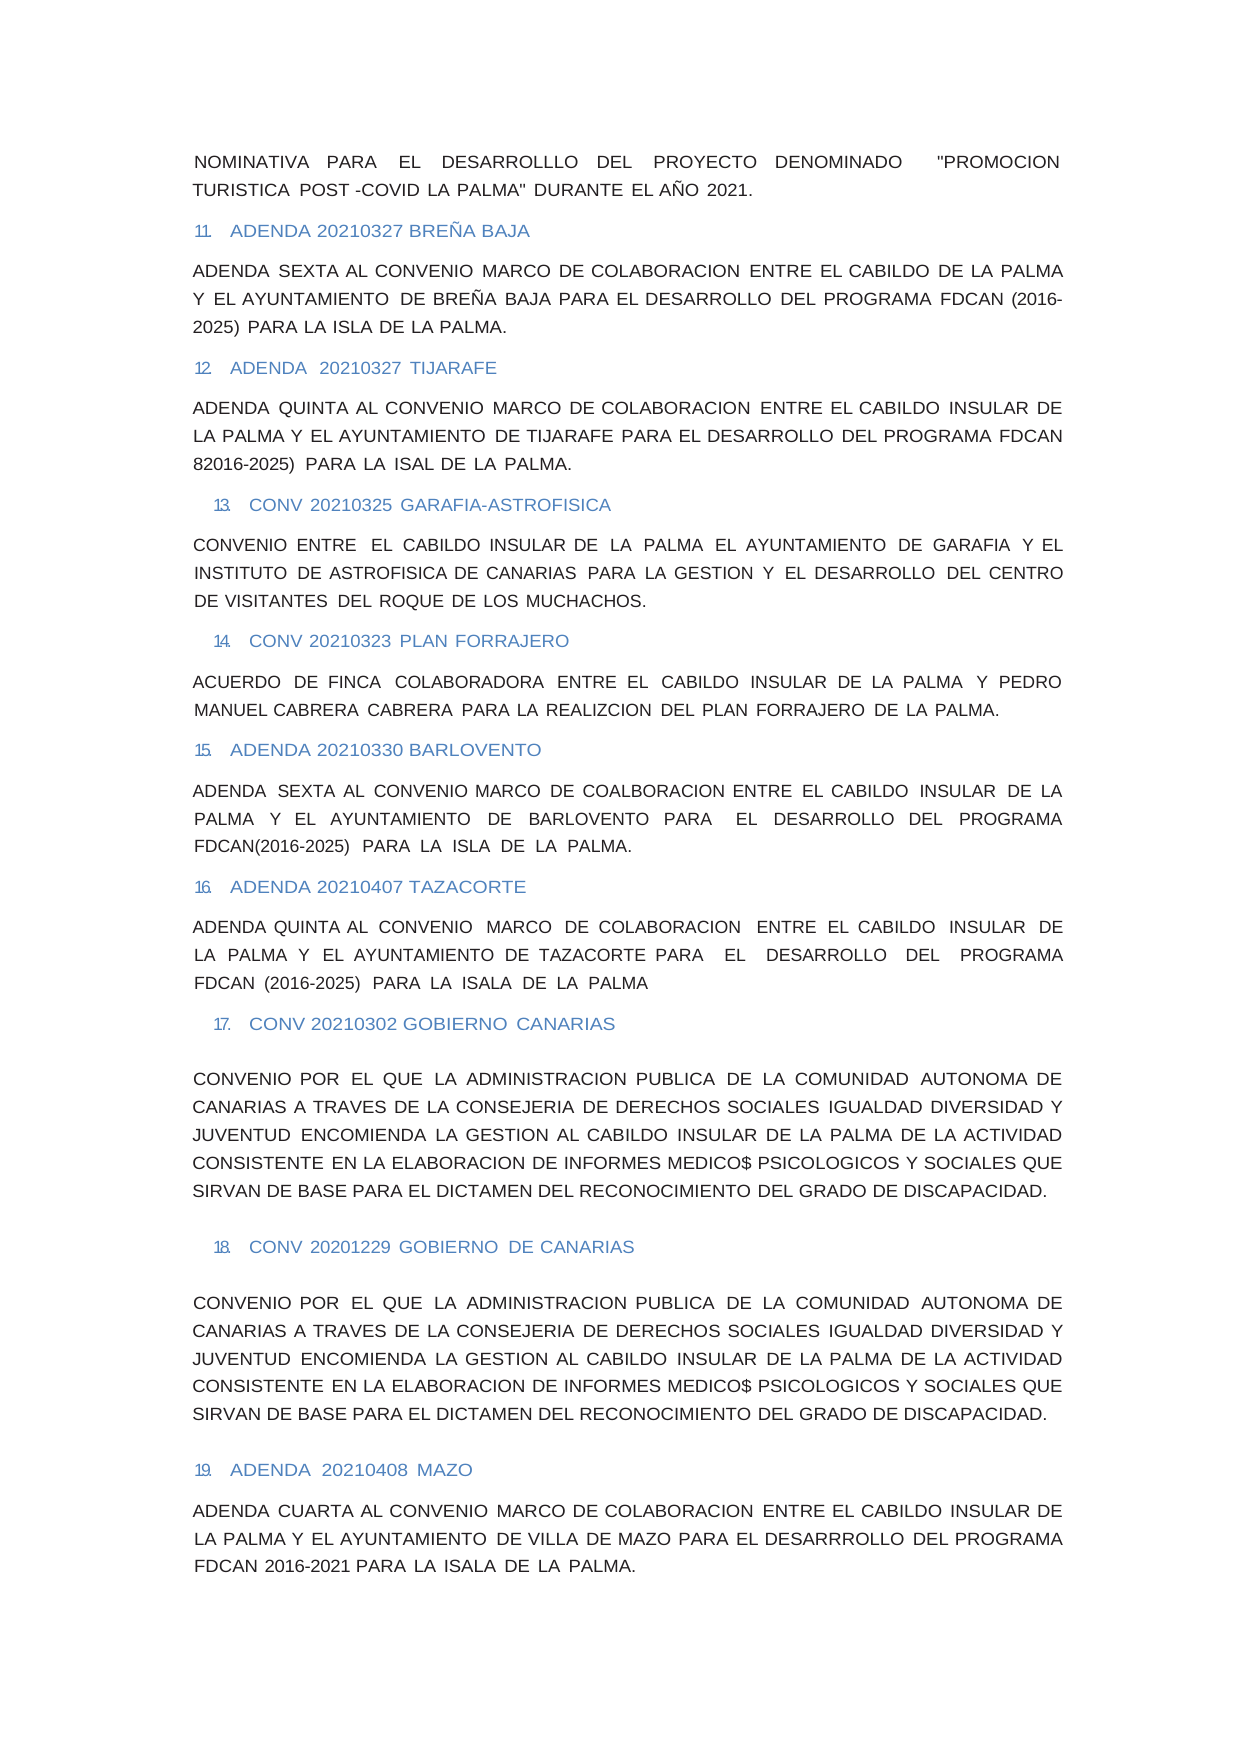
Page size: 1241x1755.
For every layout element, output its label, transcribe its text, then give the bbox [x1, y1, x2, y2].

text ADENDA CUARTA AL CONVENIO MARCO DE COLABORACION ENTRE EL CABILDO INSULAR DE LA PALMA Y EL AYUNTAMIENTO DE VILLA DE MAZO PARA EL DESARRROLLO DEL PROGRAMA FDCAN 2016-2021 PARA LA ISALA DE LA PALMA. [192, 1500, 1063, 1577]
list ADENDA 20210327 BREÑA BAJA [194, 221, 1074, 241]
list CONV 20201229 GOBIERNO DE CANARIAS [213, 1237, 1074, 1257]
text ADENDA SEXTA AL CONVENIO MARCO DE COLABORACION ENTRE EL CABILDO DE LA PALMA Y EL AYUNTAMIENTO DE BREÑA BAJA PARA EL DESARROLLO DEL PROGRAMA FDCAN (2016- 2025) PARA LA ISLA DE LA PALMA. [192, 261, 1063, 337]
list ADENDA 20210407 TAZACORTE [194, 877, 1074, 897]
text ADENDA SEXTA AL CONVENIO MARCO DE COALBORACION ENTRE EL CABILDO INSULAR DE LA PALMA Y EL AYUNTAMIENTO DE BARLOVENTO PARA EL DESARROLLO DEL PROGRAMA FDCAN(2016-2025) PARA LA ISLA DE LA PALMA. [192, 781, 1063, 856]
list ADENDA 20210408 MAZO [194, 1460, 1074, 1480]
list CONV 20210325 GARAFIA-ASTROFISICA [213, 494, 1074, 515]
list CONV 20210323 PLAN FORRAJERO [213, 631, 1074, 651]
text CONVENIO POR EL QUE LA ADMINISTRACION PUBLICA DE LA COMUNIDAD AUTONOMA DE CANARIAS A TRAVES DE LA CONSEJERIA DE DERECHOS SOCIALES IGUALDAD DIVERSIDAD Y JUVENTUD ENCOMIENDA LA GESTION AL CABILDO INSULAR DE LA PALMA DE LA ACTIVIDAD CONSISTENTE EN LA ELABORACION DE INFORMES MEDICO$ PSICOLOGICOS Y SOCIALES QUE SIRVAN DE BASE PARA EL DICTAMEN DEL RECONOCIMIENTO DEL GRADO DE DISCAPACIDAD. [192, 1293, 1063, 1424]
text CONVENIO ENTRE EL CABILDO INSULAR DE LA PALMA EL AYUNTAMIENTO DE GARAFIA Y EL INSTITUTO DE ASTROFISICA DE CANARIAS PARA LA GESTION Y EL DESARROLLO DEL CENTRO DE VISITANTES DEL ROQUE DE LOS MUCHACHOS. [193, 535, 1063, 611]
text CONVENIO POR EL QUE LA ADMINISTRACION PUBLICA DE LA COMUNIDAD AUTONOMA DE CANARIAS A TRAVES DE LA CONSEJERIA DE DERECHOS SOCIALES IGUALDAD DIVERSIDAD Y JUVENTUD ENCOMIENDA LA GESTION AL CABILDO INSULAR DE LA PALMA DE LA ACTIVIDAD CONSISTENTE EN LA ELABORACION DE INFORMES MEDICO$ PSICOLOGICOS Y SOCIALES QUE SIRVAN DE BASE PARA EL DICTAMEN DEL RECONOCIMIENTO DEL GRADO DE DISCAPACIDAD. [192, 1069, 1063, 1201]
text ACUERDO DE FINCA COLABORADORA ENTRE EL CABILDO INSULAR DE LA PALMA Y PEDRO MANUEL CABRERA CABRERA PARA LA REALIZCION DEL PLAN FORRAJERO DE LA PALMA. [192, 671, 1062, 720]
text NOMINATIVA PARA EL DESARROLLLO DEL PROYECTO DENOMINADO "PROMOCION TURISTICA POST -COVID LA PALMA" DURANTE EL AÑO 2021. [192, 152, 1060, 200]
list ADENDA 20210330 BARLOVENTO [194, 740, 1074, 760]
text ADENDA QUINTA AL CONVENIO MARCO DE COLABORACION ENTRE EL CABILDO INSULAR DE LA PALMA Y EL AYUNTAMIENTO DE TIJARAFE PARA EL DESARROLLO DEL PROGRAMA FDCAN 82016-2025) PARA LA ISAL DE LA PALMA. [192, 398, 1063, 474]
text ADENDA QUINTA AL CONVENIO MARCO DE COLABORACION ENTRE EL CABILDO INSULAR DE LA PALMA Y EL AYUNTAMIENTO DE TAZACORTE PARA EL DESARROLLO DEL PROGRAMA FDCAN (2016-2025) PARA LA ISALA DE LA PALMA [192, 917, 1063, 993]
list ADENDA 20210327 TIJARAFE [194, 357, 1074, 378]
list CONV 20210302 GOBIERNO CANARIAS [213, 1013, 1074, 1034]
